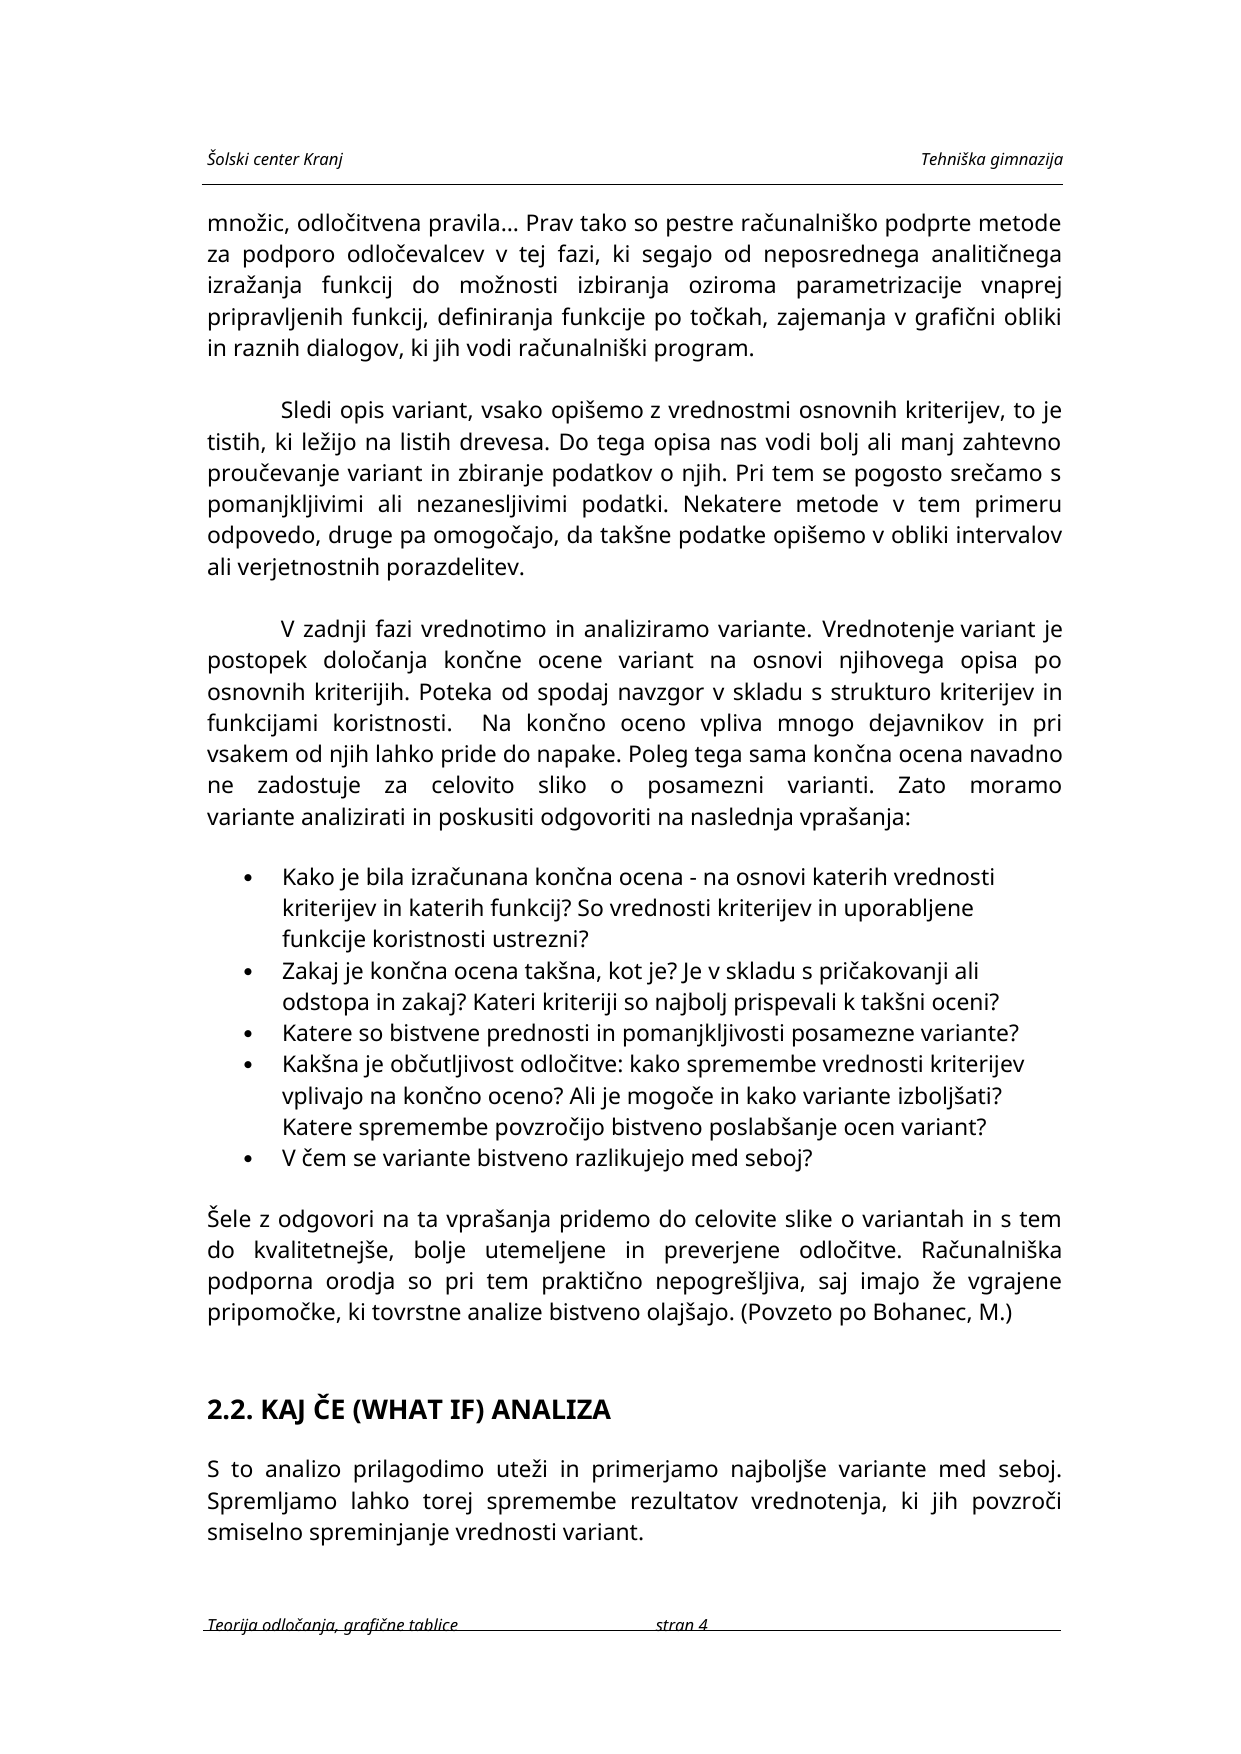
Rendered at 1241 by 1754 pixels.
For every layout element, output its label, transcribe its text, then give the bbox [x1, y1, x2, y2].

list Kako je bila izračunana končna ocena - na osnovi katerih vrednosti kriterijev in katerih funkcij? So vrednosti kriterijev in uporabljene funkcije koristnosti ustrezni? [244, 861, 1063, 955]
text Sledi opis variant, vsako opišemo z vrednostmi osnovnih kriterijev, to je tistih, ki ležijo na listih drevesa. Do tega opisa nas vodi bolj ali manj zahtevno proučevanje variant in zbiranje podatkov o njih. Pri tem se pogosto srečamo s pomanjkljivimi ali nezanesljivimi podatki. Nekatere metode v tem primeru odpovedo, druge pa omogočajo, da takšne podatke opišemo v obliki intervalov ali verjetnostnih porazdelitev. [207, 394, 1063, 582]
list Katere so bistvene prednosti in pomanjkljivosti posamezne variante? [244, 1017, 1063, 1048]
text množic, odločitvena pravila… Prav tako so pestre računalniško podprte metode za podporo odločevalcev v tej fazi, ki segajo od neposrednega analitičnega izražanja funkcij do možnosti izbiranja oziroma parametrizacije vnaprej pripravljenih funkcij, definiranja funkcije po točkah, zajemanja v grafični obliki in raznih dialogov, ki jih vodi računalniški program. [207, 207, 1063, 363]
text Šele z odgovori na ta vprašanja pridemo do celovite slike o variantah in s tem do kvalitetnejše, bolje utemeljene in preverjene odločitve. Računalniška podporna orodja so pri tem praktično nepogrešljiva, saj imajo že vgrajene pripomočke, ki tovrstne analize bistveno olajšajo. (Povzeto po Bohanec, M.) [207, 1203, 1063, 1328]
text 2.2. KAJ ČE (WHAT IF) ANALIZA [207, 1390, 1063, 1427]
list Kakšna je občutljivost odločitve: kako spremembe vrednosti kriterijev vplivajo na končno oceno? Ali je mogoče in kako variante izboljšati? Katere spremembe povzročijo bistveno poslabšanje ocen variant? [244, 1048, 1063, 1142]
list V čem se variante bistveno razlikujejo med seboj? [244, 1142, 1063, 1173]
list Zakaj je končna ocena takšna, kot je? Je v skladu s pričakovanji ali odstopa in zakaj? Kateri kriteriji so najbolj prispevali k takšni oceni? [244, 955, 1063, 1017]
text V zadnji fazi vrednotimo in analiziramo variante. Vrednotenje variant je postopek določanja končne ocene variant na osnovi njihovega opisa po osnovnih kriterijih. Poteka od spodaj navzgor v skladu s strukturo kriterijev in funkcijami koristnosti. Na končno oceno vpliva mnogo dejavnikov in pri vsakem od njih lahko pride do napake. Poleg tega sama končna ocena navadno ne zadostuje za celovito sliko o posamezni varianti. Zato moramo variante analizirati in poskusiti odgovoriti na naslednja vprašanja: [207, 613, 1063, 832]
text S to analizo prilagodimo uteži in primerjamo najboljše variante med seboj. Spremljamo lahko torej spremembe rezultatov vrednotenja, ki jih povzroči smiselno spreminjanje vrednosti variant. [207, 1453, 1063, 1547]
